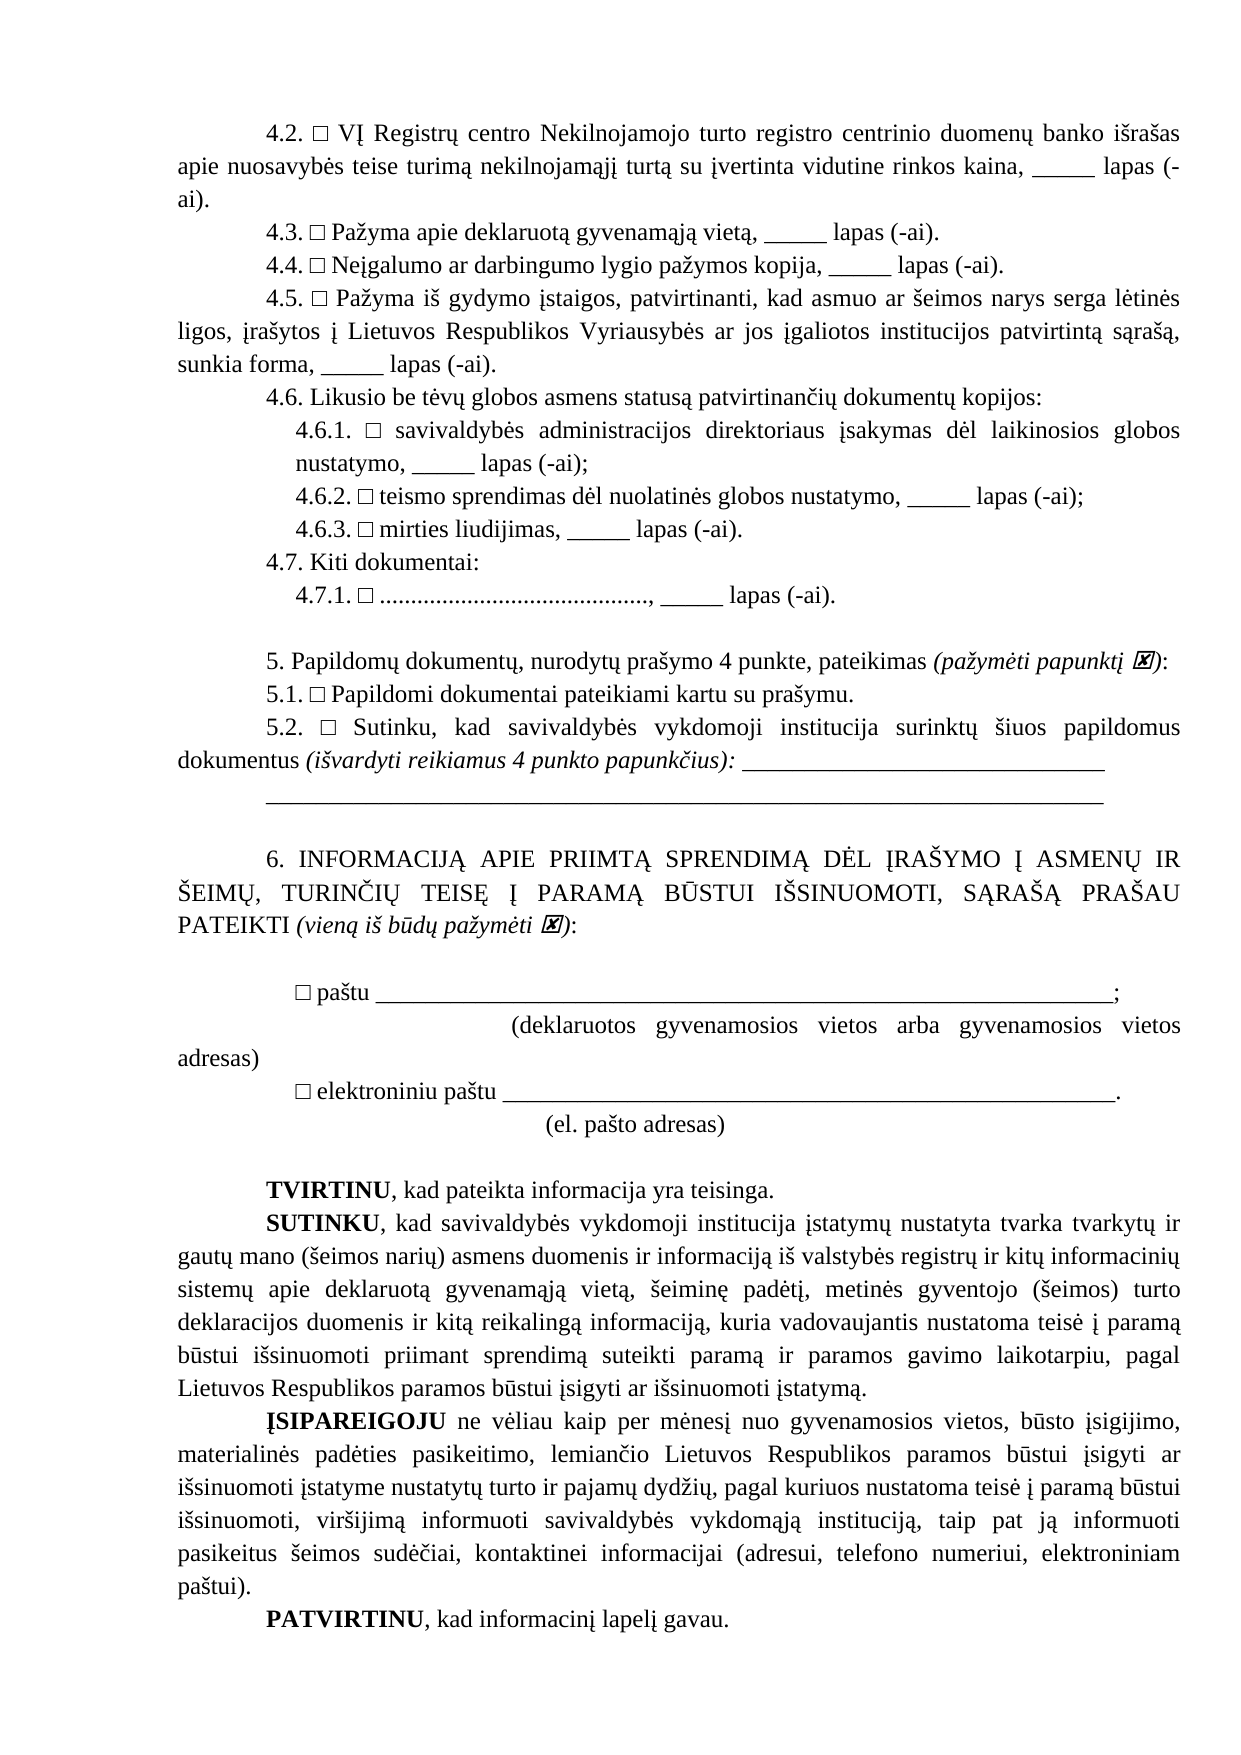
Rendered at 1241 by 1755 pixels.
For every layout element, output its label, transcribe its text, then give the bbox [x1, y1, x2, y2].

text 4.7.1. □ ..........................................., _____ lapas (-ai). [177, 580, 1181, 609]
text 4.7. Kiti dokumentai: [177, 547, 1181, 576]
text □ elektroniniu paštu _________________________________________________. [177, 1076, 1181, 1104]
text (el. pašto adresas) [177, 1109, 1181, 1137]
text (deklaruotos gyvenamosios vietos arba gyvenamosios vietos adresas) [177, 1010, 1181, 1071]
text ___________________________________________________________________ [177, 778, 1181, 807]
text 4.6.2. □ teismo sprendimas dėl nuolatinės globos nustatymo, _____ lapas (-ai); [295, 481, 1181, 510]
text 4.6.1. □ savivaldybės administracijos direktoriaus įsakymas dėl laikinosios globos nustatymo, _____ lapas (-ai); [295, 415, 1181, 477]
text 5.1. □ Papildomi dokumentai pateikiami kartu su prašymu. [177, 679, 1181, 708]
text 4.5. □ Pažyma iš gydymo įstaigos, patvirtinanti, kad asmuo ar šeimos narys serga lėtinės ligos, įrašytos į Lietuvos Respublikos Vyriausybės ar jos įgaliotos institucijos patvirtintą sąrašą, sunkia forma, _____ lapas (-ai). [177, 283, 1181, 378]
text 4.2. □ VĮ Registrų centro Nekilnojamojo turto registro centrinio duomenų banko išrašas apie nuosavybės teise turimą nekilnojamąjį turtą su įvertinta vidutine rinkos kaina, _____ lapas (-ai). [177, 118, 1181, 213]
text TVIRTINU, kad pateikta informacija yra teisinga. [177, 1175, 1181, 1203]
text 4.4. □ Neįgalumo ar darbingumo lygio pažymos kopija, _____ lapas (-ai). [177, 250, 1181, 279]
text 4.3. □ Pažyma apie deklaruotą gyvenamąją vietą, _____ lapas (-ai). [177, 217, 1181, 246]
text 4.6.3. □ mirties liudijimas, _____ lapas (-ai). [295, 514, 1181, 543]
text PATVIRTINU, kad informacinį lapelį gavau. [177, 1604, 1181, 1633]
text 5.2. □ Sutinku, kad savivaldybės vykdomoji institucija surinktų šiuos papildomus dokumentus (išvardyti reikiamus 4 punkto papunkčius): _____________________________ [177, 712, 1181, 774]
text ĮSIPAREIGOJU ne vėliau kaip per mėnesį nuo gyvenamosios vietos, būsto įsigijimo, materialinės padėties pasikeitimo, lemiančio Lietuvos Respublikos paramos būstui įsigyti ar išsinuomoti įstatyme nustatytų turto ir pajamų dydžių, pagal kuriuos nustatoma teisė į paramą būstui išsinuomoti, viršijimą informuoti savivaldybės vykdomąją instituciją, taip pat ją informuoti pasikeitus šeimos sudėčiai, kontaktinei informacijai (adresui, telefono numeriui, elektroniniam paštui). [177, 1406, 1181, 1600]
text 4.6. Likusio be tėvų globos asmens statusą patvirtinančių dokumentų kopijos: [177, 382, 1181, 411]
text 6. INFORMACIJĄ APIE PRIIMTĄ SPRENDIMĄ DĖL ĮRAŠYMO Į ASMENŲ IR ŠEIMŲ, TURINČIŲ TEISĘ Į PARAMĄ BŪSTUI IŠSINUOMOTI, SĄRAŠĄ PRAŠAU PATEIKTI (vieną iš būdų pažymėti ): [177, 844, 1181, 939]
text 5. Papildomų dokumentų, nurodytų prašymo 4 punkte, pateikimas (pažymėti papunktį ): [177, 646, 1181, 675]
text □ paštu ___________________________________________________________; [177, 977, 1181, 1005]
text SUTINKU, kad savivaldybės vykdomoji institucija įstatymų nustatyta tvarka tvarkytų ir gautų mano (šeimos narių) asmens duomenis ir informaciją iš valstybės registrų ir kitų informacinių sistemų apie deklaruotą gyvenamąją vietą, šeiminę padėtį, metinės gyventojo (šeimos) turto deklaracijos duomenis ir kitą reikalingą informaciją, kuria vadovaujantis nustatoma teisė į paramą būstui išsinuomoti priimant sprendimą suteikti paramą ir paramos gavimo laikotarpiu, pagal Lietuvos Respublikos paramos būstui įsigyti ar išsinuomoti įstatymą. [177, 1208, 1181, 1402]
